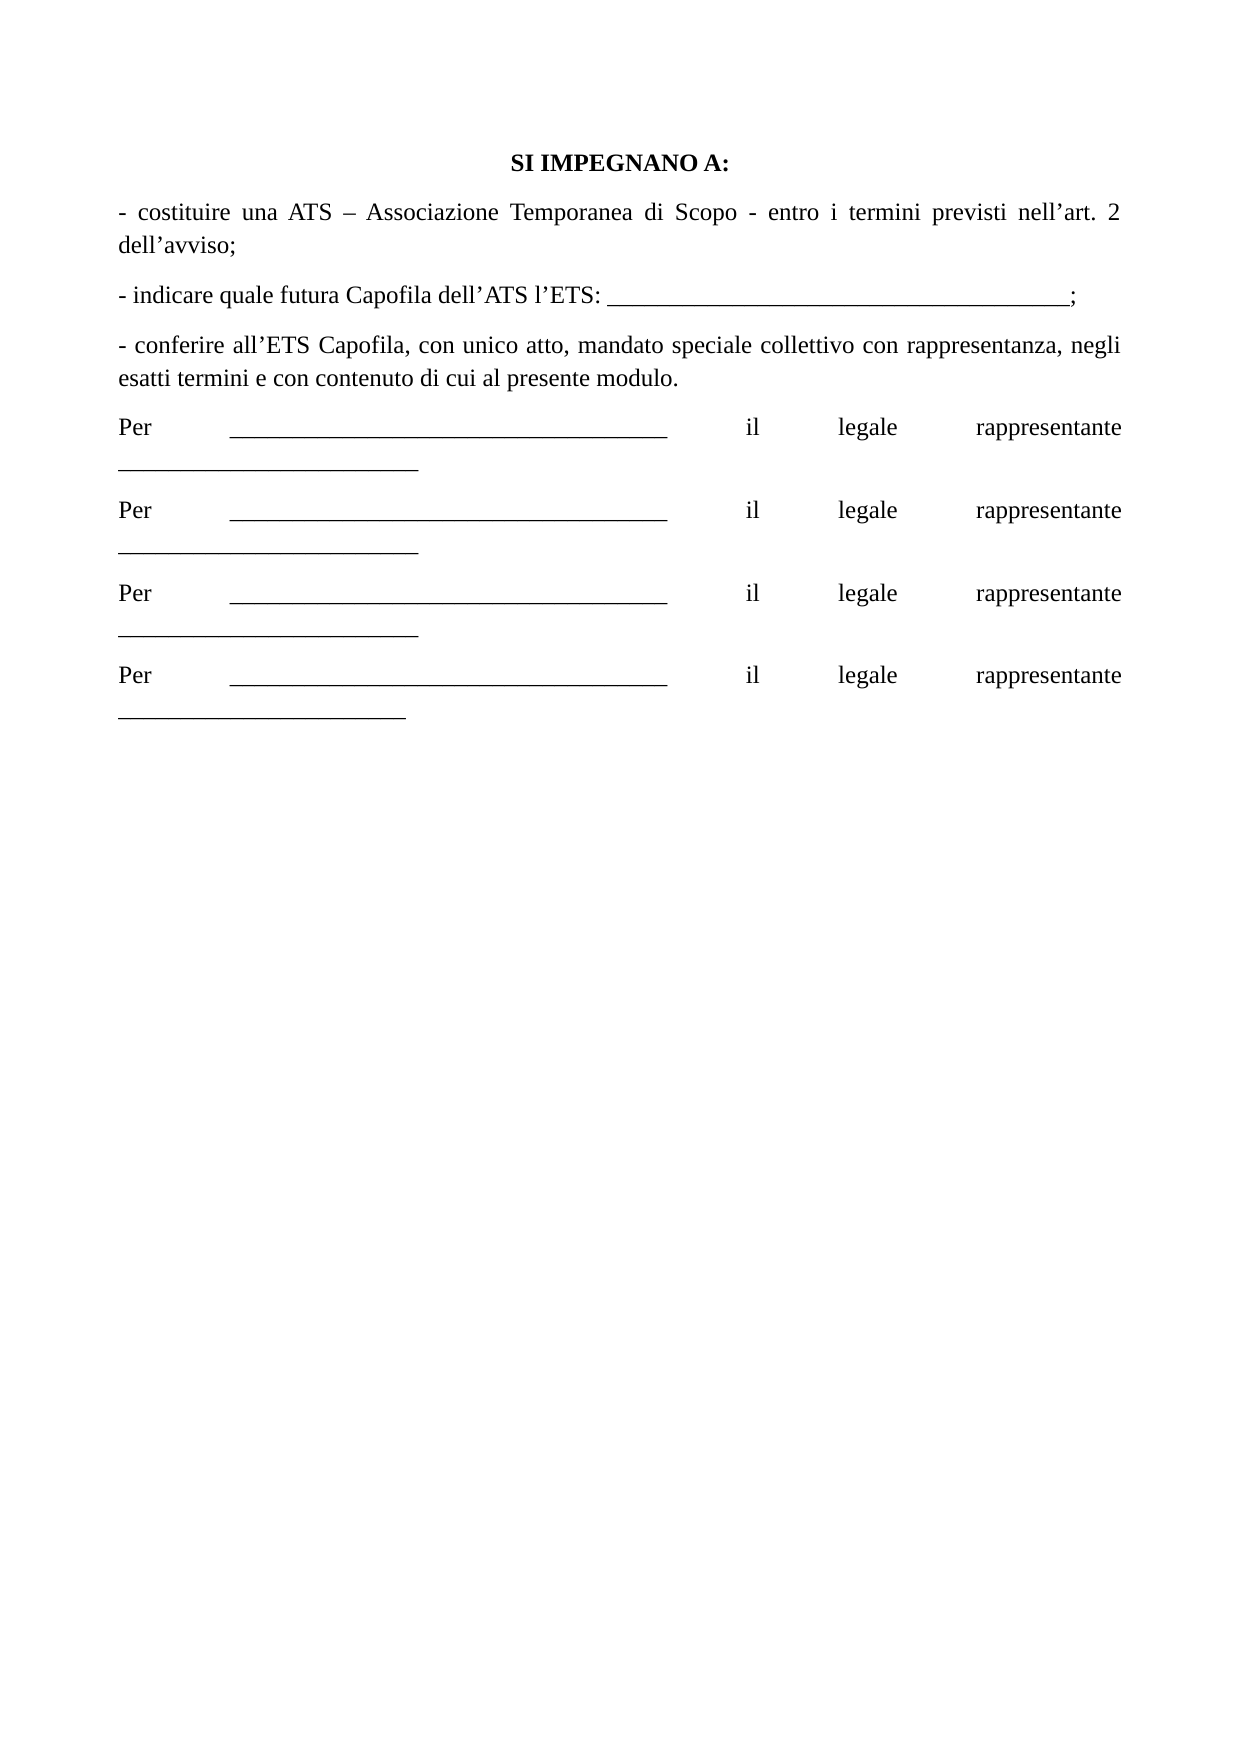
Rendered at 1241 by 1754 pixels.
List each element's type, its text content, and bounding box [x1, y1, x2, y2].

text Per ___________________________________ il legale rappresentante _______________________ [118, 661, 1122, 722]
text - indicare quale futura Capofila dell’ATS l’ETS: _____________________________________; [118, 280, 1122, 309]
text Per ___________________________________ il legale rappresentante ________________________ [118, 495, 1122, 557]
text Per ___________________________________ il legale rappresentante ________________________ [118, 412, 1122, 474]
text Per ___________________________________ il legale rappresentante ________________________ [118, 578, 1122, 639]
text - costituire una ATS – Associazione Temporanea di Scopo - entro i termini previsti nell’art. 2 dell’avviso; [118, 197, 1122, 259]
text SI IMPEGNANO A: [118, 148, 1122, 176]
text - conferire all’ETS Capofila, con unico atto, mandato speciale collettivo con rappresentanza, negli esatti termini e con contenuto di cui al presente modulo. [118, 330, 1122, 391]
